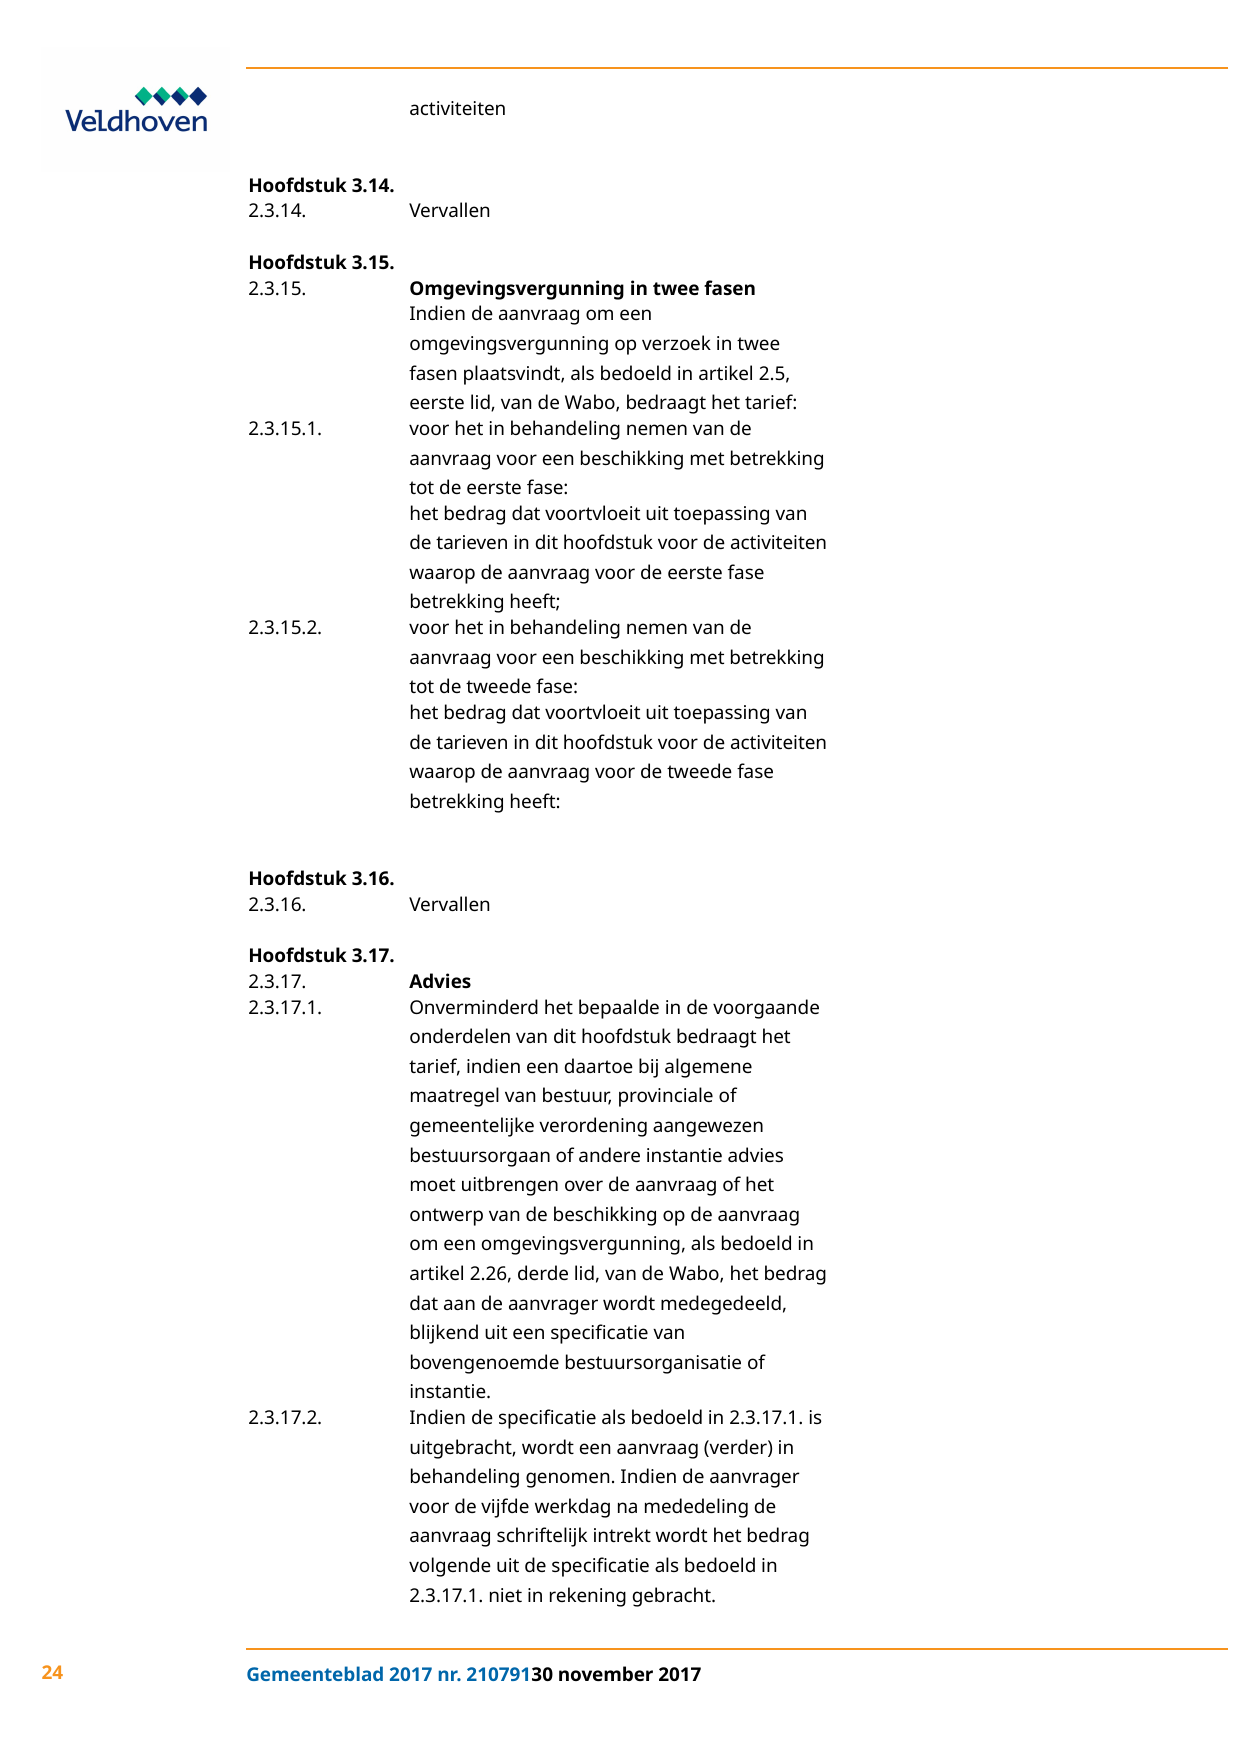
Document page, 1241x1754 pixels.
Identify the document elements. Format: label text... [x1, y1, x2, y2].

table_cell [409, 840, 829, 865]
table_cell [991, 172, 1152, 198]
table_cell [409, 146, 829, 172]
table_cell [829, 198, 991, 223]
table_cell [991, 415, 1152, 500]
table_cell [829, 1404, 991, 1607]
table_cell 2.3.14. [248, 198, 409, 223]
table_cell [829, 172, 991, 198]
table_cell [409, 224, 829, 249]
table_cell [248, 699, 409, 814]
table_cell Omgevingsvergunning in twee fasen [409, 275, 829, 301]
table_cell [991, 95, 1152, 121]
table_cell Hoofdstuk 3.14. [248, 172, 829, 198]
table_cell [829, 275, 991, 301]
table_cell Hoofdstuk 3.16. [248, 865, 829, 891]
table_cell [409, 121, 829, 146]
table_cell het bedrag dat voortvloeit uit toepassing van de tarieven in dit hoofdstuk voor de activiteiten waarop de aanvraag voor de eerste fase betrekking heeft; [409, 500, 829, 614]
table_cell [248, 146, 409, 172]
table_cell Vervallen [409, 198, 829, 223]
table_cell [991, 146, 1152, 172]
table_cell [829, 814, 991, 839]
table_cell [991, 814, 1152, 839]
table_cell [829, 917, 991, 942]
table_cell [829, 943, 991, 968]
table_cell [829, 95, 991, 121]
table_cell [248, 500, 409, 614]
table_cell [248, 224, 409, 249]
table_cell 2.3.17.1. [248, 994, 409, 1404]
table_cell [829, 224, 991, 249]
table_cell Indien de aanvraag om een omgevingsvergunning op verzoek in twee fasen plaatsvindt, als bedoeld in artikel 2.5, eerste lid, van de Wabo, bedraagt het tarief: [409, 301, 829, 415]
table_cell 2.3.17. [248, 968, 409, 994]
table_cell Vervallen [409, 891, 829, 917]
table_cell [991, 224, 1152, 249]
table_cell [248, 814, 409, 839]
table_cell [829, 994, 991, 1404]
table_cell [409, 814, 829, 839]
table_cell [991, 121, 1152, 146]
table_cell [991, 1404, 1152, 1607]
table_cell 2.3.16. [248, 891, 409, 917]
table_cell [991, 301, 1152, 415]
table_cell [829, 968, 991, 994]
table_cell [991, 198, 1152, 223]
table_cell [991, 840, 1152, 865]
table_cell [248, 917, 409, 942]
table_cell [829, 146, 991, 172]
table_cell 2.3.17.2. [248, 1404, 409, 1607]
table_cell Onverminderd het bepaalde in de voorgaande onderdelen van dit hoofdstuk bedraagt het tarief, indien een daartoe bij algemene maatregel van bestuur, provinciale of gemeentelijke verordening aangewezen bestuursorgaan of andere instantie advies moet uitbrengen over de aanvraag of het ontwerp van de beschikking op de aanvraag om een omgevingsvergunning, als bedoeld in artikel 2.26, derde lid, van de Wabo, het bedrag dat aan de aanvrager wordt medegedeeld, blijkend uit een specificatie van bovengenoemde bestuursorganisatie of instantie. [409, 994, 829, 1404]
table_cell [829, 699, 991, 814]
table_cell [829, 500, 991, 614]
table_cell [829, 249, 991, 275]
table_cell het bedrag dat voortvloeit uit toepassing van de tarieven in dit hoofdstuk voor de activiteiten waarop de aanvraag voor de tweede fase betrekking heeft: [409, 699, 829, 814]
table_cell [248, 301, 409, 415]
table_cell voor het in behandeling nemen van de aanvraag voor een beschikking met betrekking tot de tweede fase: [409, 615, 829, 699]
table_cell [829, 840, 991, 865]
table_cell Advies [409, 968, 829, 994]
table_cell [829, 301, 991, 415]
table_cell [829, 615, 991, 699]
table_cell [248, 95, 409, 121]
table_cell voor het in behandeling nemen van de aanvraag voor een beschikking met betrekking tot de eerste fase: [409, 415, 829, 500]
table_cell [991, 275, 1152, 301]
table_cell Hoofdstuk 3.15. [248, 249, 829, 275]
table_cell [991, 615, 1152, 699]
table_cell [991, 249, 1152, 275]
table_cell [991, 994, 1152, 1404]
table_cell [829, 415, 991, 500]
table_cell [829, 865, 991, 891]
picture [41, 47, 231, 172]
table_cell [991, 917, 1152, 942]
table_cell [991, 500, 1152, 614]
table_cell 2.3.15.1. [248, 415, 409, 500]
table_cell [829, 121, 991, 146]
table_cell activiteiten [409, 95, 829, 121]
table_cell [991, 891, 1152, 917]
table_cell [991, 943, 1152, 968]
table_cell [829, 891, 991, 917]
table_cell [991, 968, 1152, 994]
table_cell [991, 699, 1152, 814]
table_cell 2.3.15.2. [248, 615, 409, 699]
table_cell 2.3.15. [248, 275, 409, 301]
table_cell [409, 917, 829, 942]
table_cell Hoofdstuk 3.17. [248, 943, 829, 968]
table_cell [991, 865, 1152, 891]
table_cell [248, 840, 409, 865]
table_cell Indien de specificatie als bedoeld in 2.3.17.1. is uitgebracht, wordt een aanvraag (verder) in behandeling genomen. Indien de aanvrager voor de vijfde werkdag na mededeling de aanvraag schriftelijk intrekt wordt het bedrag volgende uit de specificatie als bedoeld in 2.3.17.1. niet in rekening gebracht. [409, 1404, 829, 1607]
table_cell [248, 121, 409, 146]
